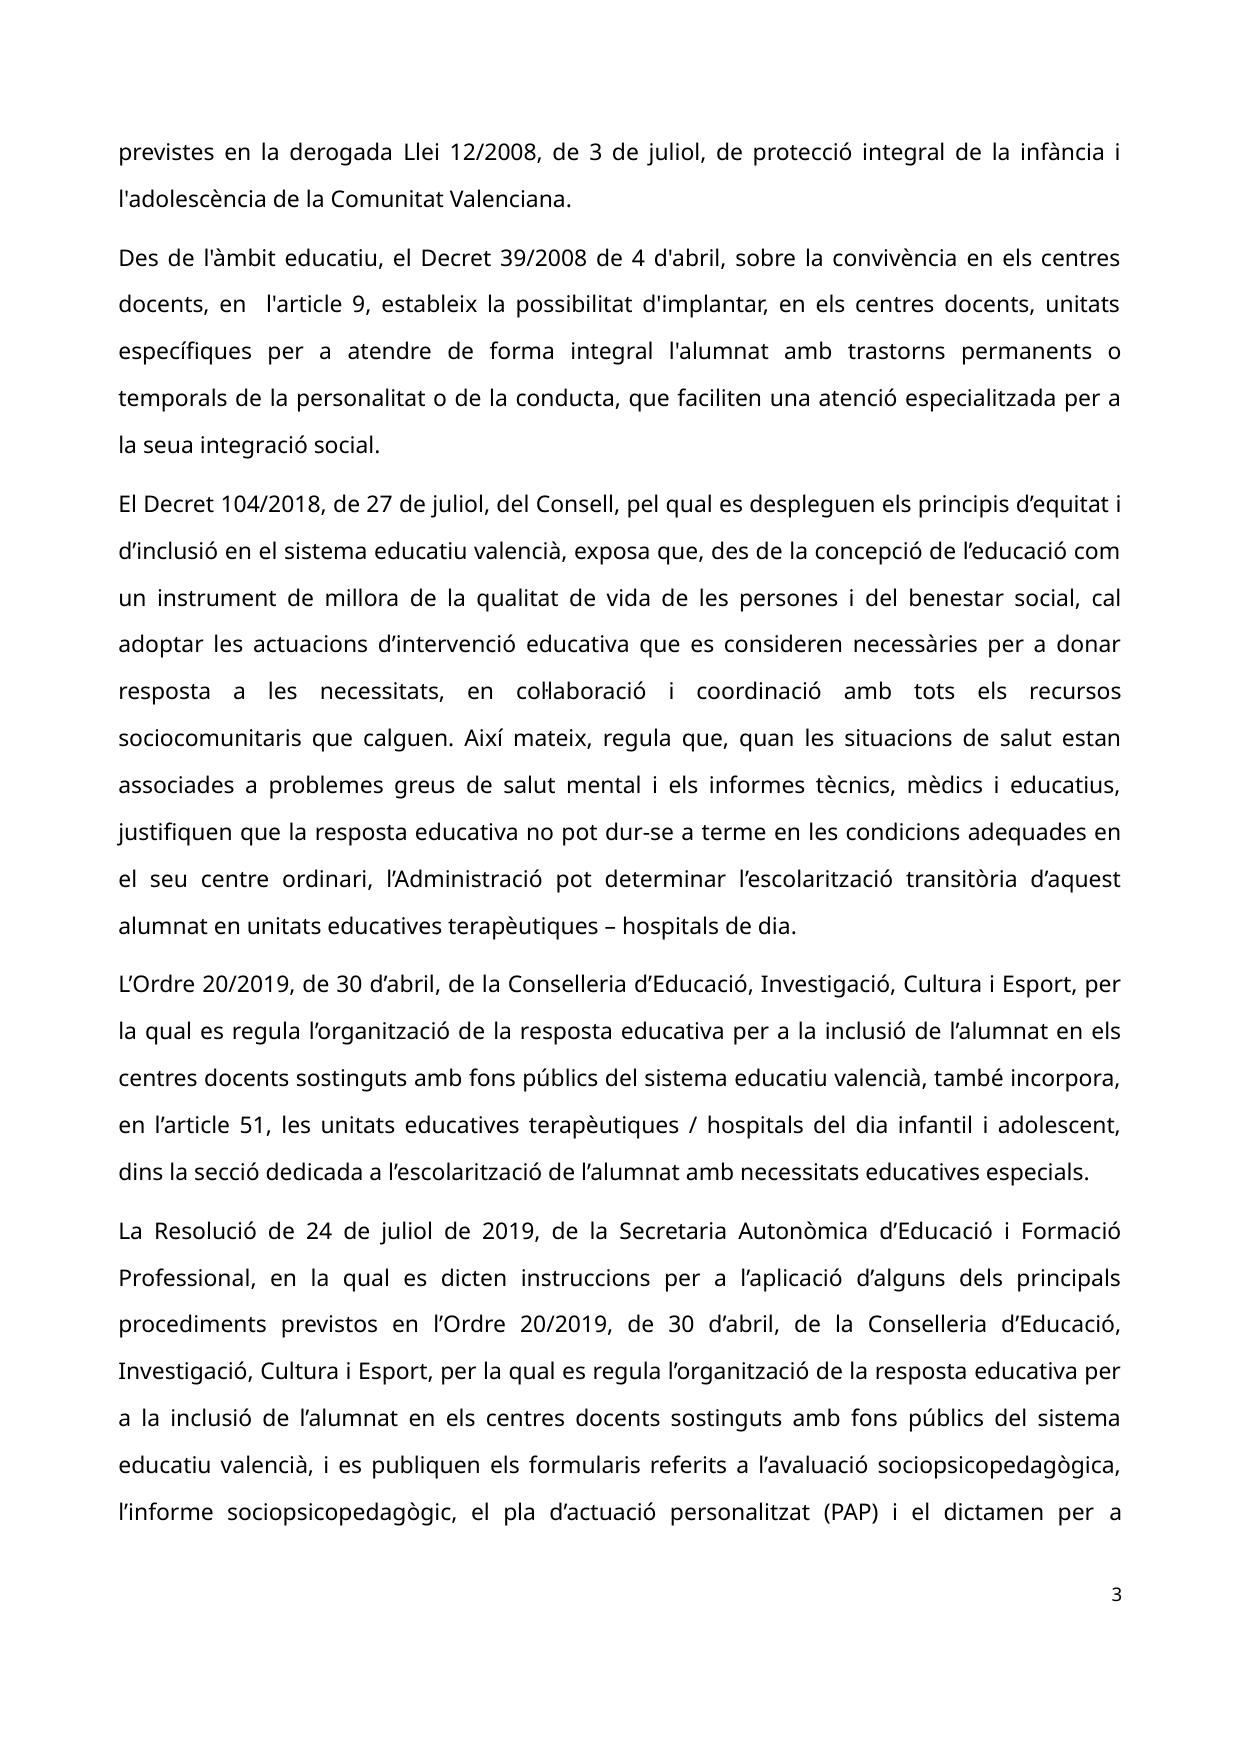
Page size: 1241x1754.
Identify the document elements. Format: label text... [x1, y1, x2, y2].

text Des de l'àmbit educatiu, el Decret 39/2008 de 4 d'abril, sobre la convivència en els centres docents, en l'article 9, estableix la possibilitat d'implantar, en els centres docents, unitats específiques per a atendre de forma integral l'alumnat amb trastorns permanents o temporals de la personalitat o de la conducta, que faciliten una atenció especialitzada per a la seua integració social. [118, 241, 1122, 460]
text L’Ordre 20/2019, de 30 d’abril, de la Conselleria d’Educació, Investigació, Cultura i Esport, per la qual es regula l’organització de la resposta educativa per a la inclusió de l’alumnat en els centres docents sostinguts amb fons públics del sistema educatiu valencià, també incorpora, en l’article 51, les unitats educatives terapèutiques / hospitals del dia infantil i adolescent, dins la secció dedicada a l’escolarització de l’alumnat amb necessitats educatives especials. [118, 968, 1122, 1187]
text La Resolució de 24 de juliol de 2019, de la Secretaria Autonòmica d’Educació i Formació Professional, en la qual es dicten instruccions per a l’aplicació d’alguns dels principals procediments previstos en l’Ordre 20/2019, de 30 d’abril, de la Conselleria d’Educació, Investigació, Cultura i Esport, per la qual es regula l’organització de la resposta educativa per a la inclusió de l’alumnat en els centres docents sostinguts amb fons públics del sistema educatiu valencià, i es publiquen els formularis referits a l’avaluació sociopsicopedagògica, l’informe sociopsicopedagògic, el pla d’actuació personalitzat (PAP) i el dictamen per a [118, 1214, 1122, 1527]
text El Decret 104/2018, de 27 de juliol, del Consell, pel qual es despleguen els principis d’equitat i d’inclusió en el sistema educatiu valencià, exposa que, des de la concepció de l’educació com un instrument de millora de la qualitat de vida de les persones i del benestar social, cal adoptar les actuacions d’intervenció educativa que es consideren necessàries per a donar resposta a les necessitats, en col·laboració i coordinació amb tots els recursos sociocomunitaris que calguen. Així mateix, regula que, quan les situacions de salut estan associades a problemes greus de salut mental i els informes tècnics, mèdics i educatius, justifiquen que la resposta educativa no pot dur-se a terme en les condicions adequades en el seu centre ordinari, l’Administració pot determinar l’escolarització transitòria d’aquest alumnat en unitats educatives terapèutiques – hospitals de dia. [118, 488, 1122, 941]
text previstes en la derogada Llei 12/2008, de 3 de juliol, de protecció integral de la infància i l'adolescència de la Comunitat Valenciana. [118, 136, 1122, 214]
